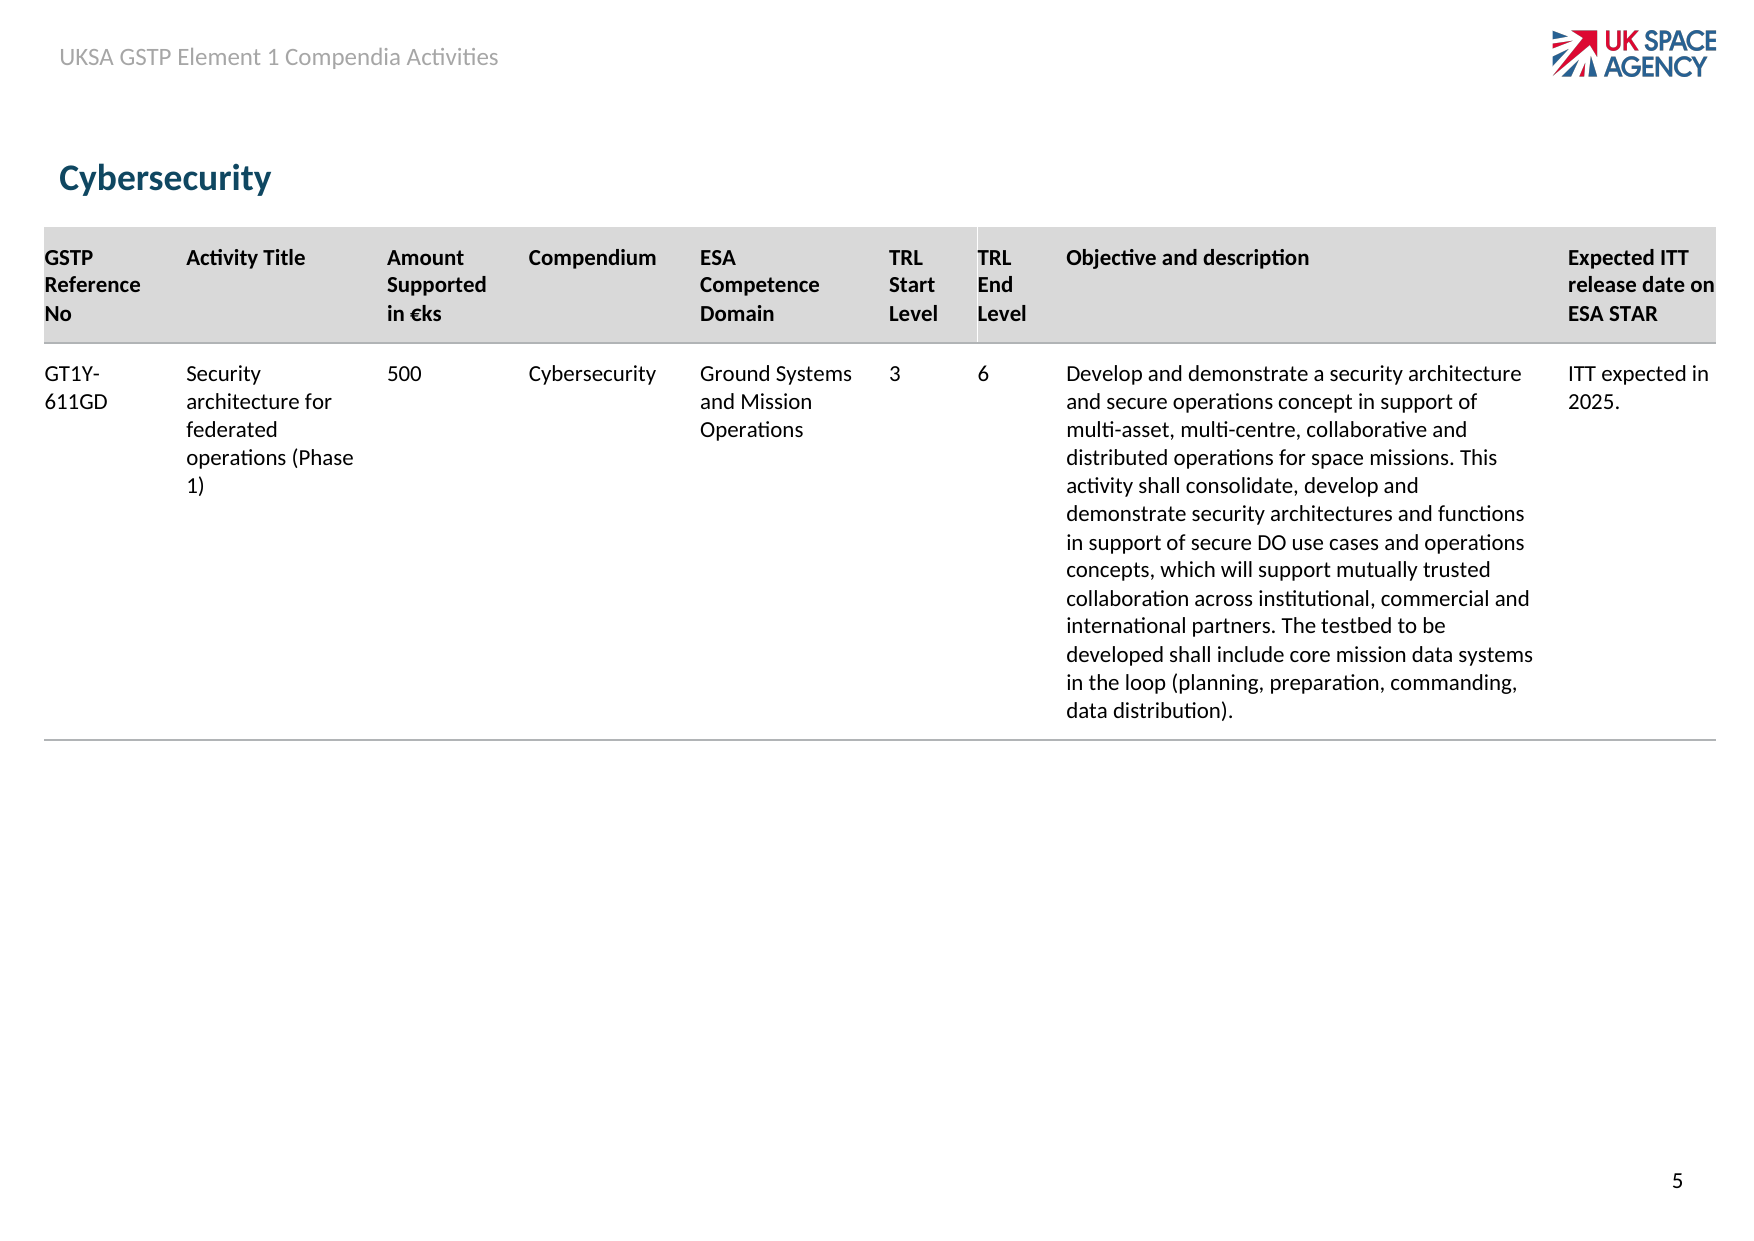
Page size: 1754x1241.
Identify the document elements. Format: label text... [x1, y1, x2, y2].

table_header Amount Supported in €ks [387, 227, 529, 342]
table_cell Cybersecurity [529, 344, 700, 739]
table_header Objective and description [1066, 227, 1568, 342]
table_header TRL End Level [978, 227, 1066, 342]
table_cell Security architecture for federated operations (Phase 1) [186, 344, 387, 739]
subtitle Cybersecurity [59, 154, 1683, 200]
table_cell Develop and demonstrate a security architecture and secure operations concept in support of multi-asset, multi-centre, collaborative and distributed operations for space missions. This activity shall consolidate, develop and demonstrate security architectures and functions in support of secure DO use cases and operations concepts, which will support mutually trusted collaboration across institutional, commercial and international partners. The testbed to be developed shall include core mission data systems in the loop (planning, preparation, commanding, data distribution). [1066, 344, 1568, 739]
table_header ESA Competence Domain [700, 227, 889, 342]
table_cell 6 [978, 344, 1066, 739]
table_cell ITT expected in 2025. [1568, 344, 1716, 739]
table_header Activity Title [186, 227, 387, 342]
table_header GSTP Reference No [44, 227, 186, 342]
table_cell Ground Systems and Mission Operations [700, 344, 889, 739]
table_header TRL Start Level [889, 227, 977, 342]
table_cell 3 [889, 344, 977, 739]
table_cell 500 [387, 344, 529, 739]
table_header Compendium [529, 227, 700, 342]
table_header Expected ITT release date on ESA STAR [1568, 227, 1716, 342]
table_cell GT1Y-611GD [44, 344, 186, 739]
